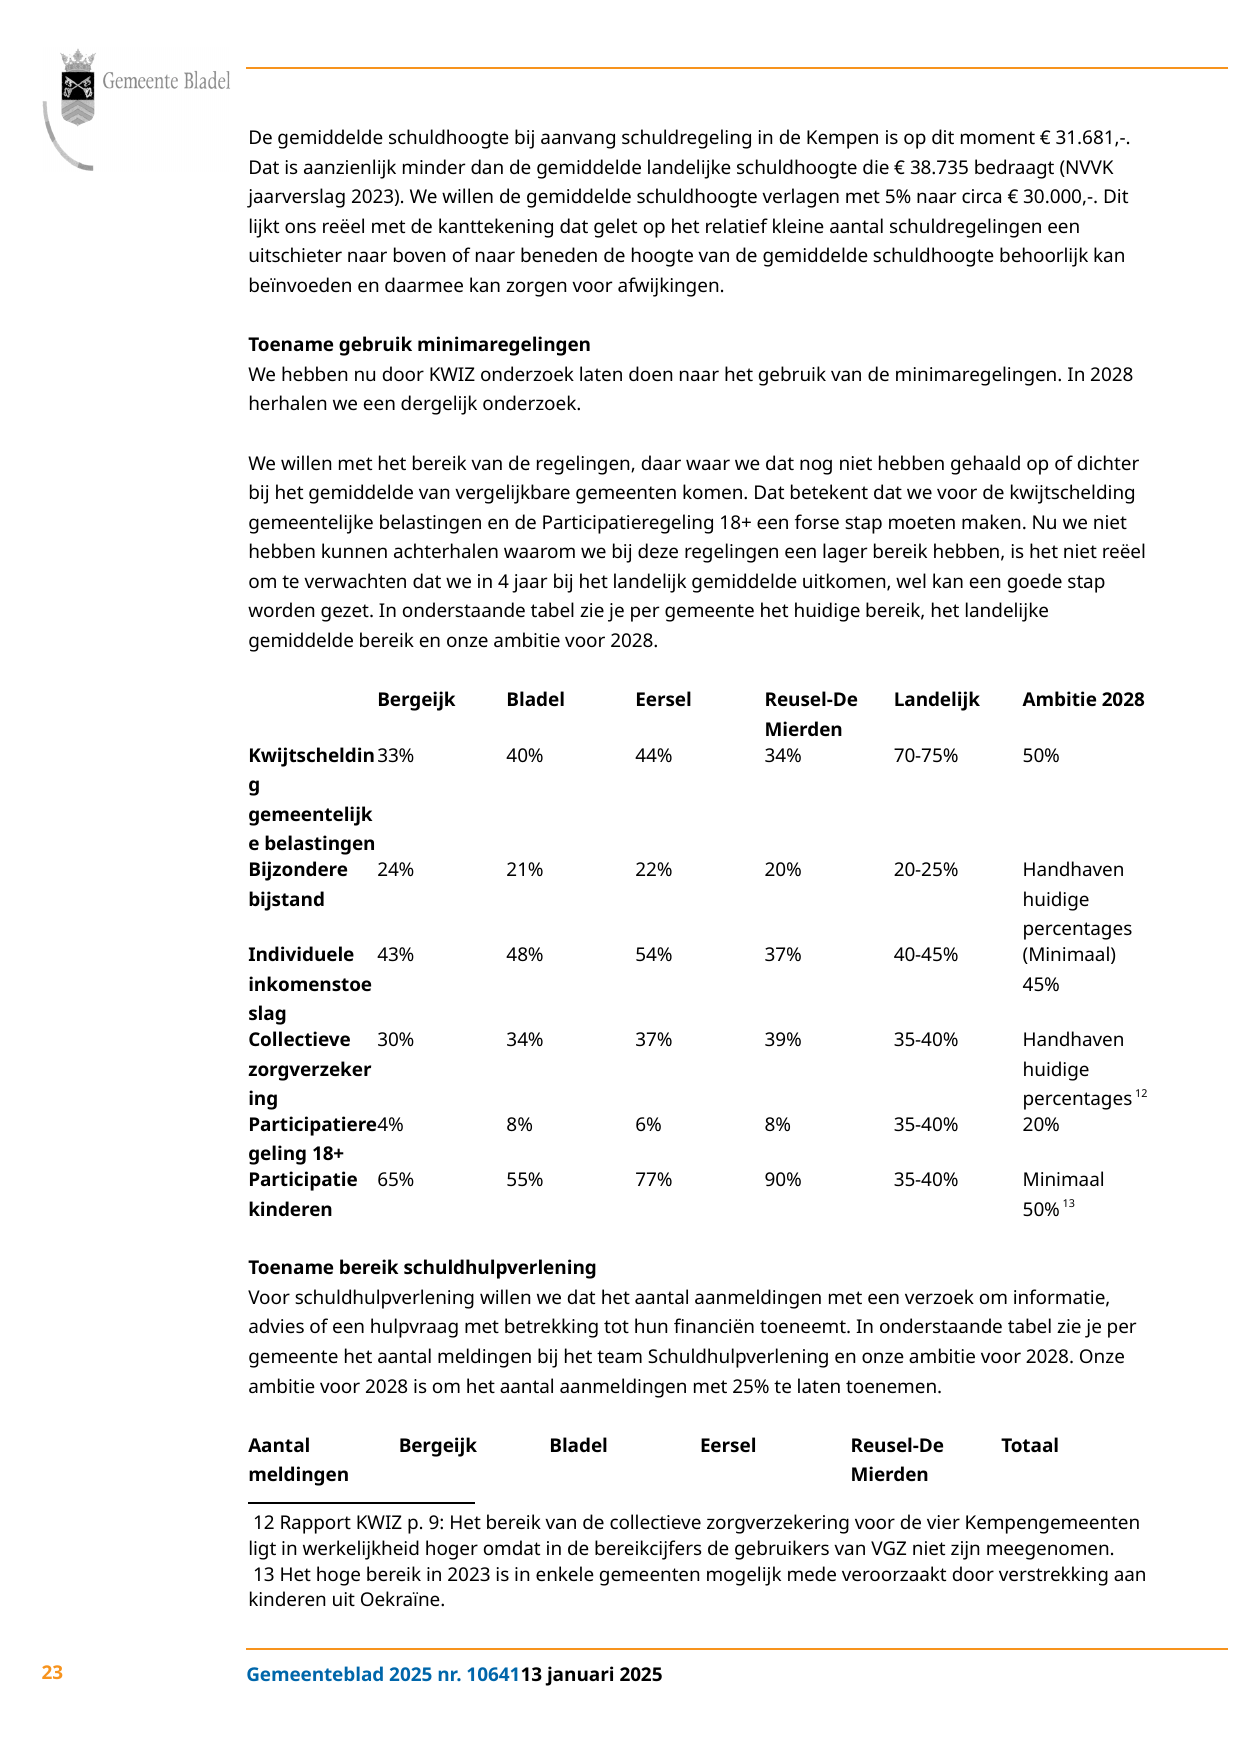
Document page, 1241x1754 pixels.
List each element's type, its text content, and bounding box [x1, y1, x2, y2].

table_cell 90% [764, 1166, 893, 1222]
table_cell 48% [506, 941, 635, 1026]
picture [41, 47, 231, 172]
text Toename gebruik minimaregelingen [248, 331, 1152, 357]
table_cell 40-45% [894, 941, 1022, 1026]
table_cell 35-40% [894, 1166, 1022, 1222]
table_cell 21% [506, 856, 635, 941]
table_header Bergeijk [377, 687, 506, 742]
table_cell (Minimaal) 45% [1023, 941, 1152, 1026]
text Toename bereik schuldhulpverlening [248, 1254, 1152, 1280]
table_cell 20-25% [894, 856, 1022, 941]
table_cell 55% [506, 1166, 635, 1222]
table_cell 40% [506, 742, 635, 856]
table_cell 77% [635, 1166, 764, 1222]
table_cell 6% [635, 1111, 764, 1166]
table_cell Bijzondere bijstand [248, 856, 377, 941]
table_cell 8% [764, 1111, 893, 1166]
table_header Bladel [549, 1432, 700, 1487]
table_header Bladel [506, 687, 635, 742]
table_cell Handhaven huidige percentages [1023, 1026, 1152, 1111]
table_cell 34% [506, 1026, 635, 1111]
table_cell 70-75% [894, 742, 1022, 856]
table_header Aantal meldingen [248, 1432, 398, 1487]
table_header Eersel [635, 687, 764, 742]
table_cell 33% [377, 742, 506, 856]
table_cell 20% [764, 856, 893, 941]
table_header Landelijk [894, 687, 1022, 742]
table_header Bergeijk [399, 1432, 549, 1487]
table_cell 8% [506, 1111, 635, 1166]
table_cell Participatieregeling 18+ [248, 1111, 377, 1166]
table_cell 44% [635, 742, 764, 856]
table_cell 30% [377, 1026, 506, 1111]
text We hebben nu door KWIZ onderzoek laten doen naar het gebruik van de minimaregelingen. In 2028 herhalen we een dergelijk onderzoek. [248, 361, 1152, 416]
table_cell 20% [1023, 1111, 1152, 1166]
table_cell 35-40% [894, 1111, 1022, 1166]
table_cell 54% [635, 941, 764, 1026]
table_header Ambitie 2028 [1023, 687, 1152, 742]
table_cell 43% [377, 941, 506, 1026]
table_header Eersel [700, 1432, 850, 1487]
table_cell 22% [635, 856, 764, 941]
table_cell 50% [1023, 742, 1152, 856]
table_cell Collectieve zorgverzekering [248, 1026, 377, 1111]
table_cell Kwijtschelding gemeentelijke belastingen [248, 742, 377, 856]
text We willen met het bereik van de regelingen, daar waar we dat nog niet hebben gehaald op of dichter bij het gemiddelde van vergelijkbare gemeenten komen. Dat betekent dat we voor de kwijtschelding gemeentelijke belastingen en de Participatieregeling 18+ een forse stap moeten maken. Nu we niet hebben kunnen achterhalen waarom we bij deze regelingen een lager bereik hebben, is het niet reëel om te verwachten dat we in 4 jaar bij het landelijk gemiddelde uitkomen, wel kan een goede stap worden gezet. In onderstaande tabel zie je per gemeente het huidige bereik, het landelijke gemiddelde bereik en onze ambitie voor 2028. [248, 450, 1152, 653]
table_cell 37% [635, 1026, 764, 1111]
table_cell 35-40% [894, 1026, 1022, 1111]
table_cell 39% [764, 1026, 893, 1111]
text De gemiddelde schuldhoogte bij aanvang schuldregeling in de Kempen is op dit moment € 31.681,-. Dat is aanzienlijk minder dan de gemiddelde landelijke schuldhoogte die € 38.735 bedraagt (NVVK jaarverslag 2023). We willen de gemiddelde schuldhoogte verlagen met 5% naar circa € 30.000,-. Dit lijkt ons reëel met de kanttekening dat gelet op het relatief kleine aantal schuldregelingen een uitschieter naar boven of naar beneden de hoogte van de gemiddelde schuldhoogte behoorlijk kan beïnvoeden en daarmee kan zorgen voor afwijkingen. [248, 124, 1152, 298]
table_header Totaal [1001, 1432, 1152, 1487]
table_cell 4% [377, 1111, 506, 1166]
table_cell Participatie kinderen [248, 1166, 377, 1222]
text Voor schuldhulpverlening willen we dat het aantal aanmeldingen met een verzoek om informatie, advies of een hulpvraag met betrekking tot hun financiën toeneemt. In onderstaande tabel zie je per gemeente het aantal meldingen bij het team Schuldhulpverlening en onze ambitie voor 2028. Onze ambitie voor 2028 is om het aantal aanmeldingen met 25% te laten toenemen. [248, 1284, 1152, 1398]
table_cell 34% [764, 742, 893, 856]
table_cell Handhaven huidige percentages [1023, 856, 1152, 941]
table_cell Individuele inkomenstoeslag [248, 941, 377, 1026]
table_cell 24% [377, 856, 506, 941]
table_cell 65% [377, 1166, 506, 1222]
table_header Reusel-De Mierden [850, 1432, 1001, 1487]
table_header Reusel-De Mierden [764, 687, 893, 742]
table_cell 37% [764, 941, 893, 1026]
table_cell Minimaal 50% [1023, 1166, 1152, 1222]
table_header [248, 687, 377, 742]
